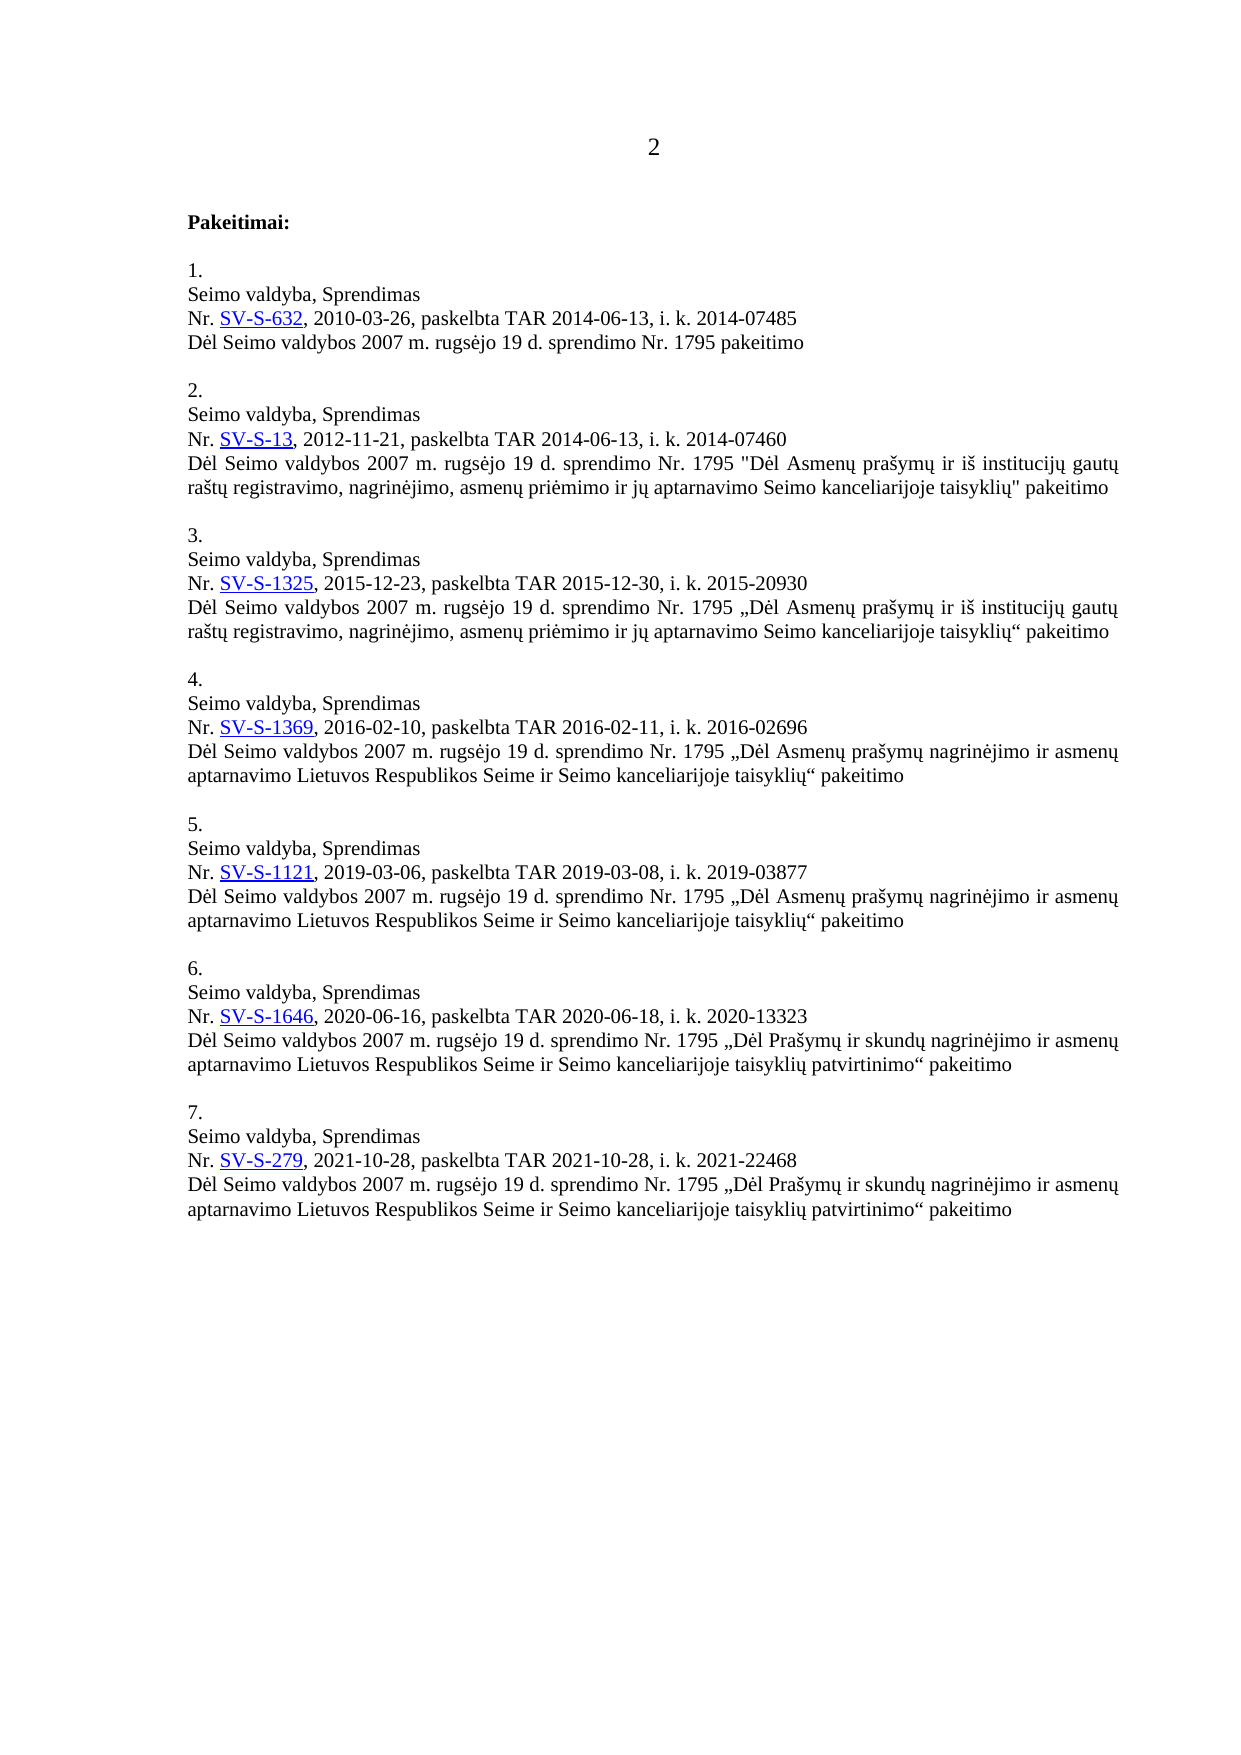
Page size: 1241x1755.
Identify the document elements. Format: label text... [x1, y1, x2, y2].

text Seimo valdyba, Sprendimas [187, 547, 1120, 571]
text Seimo valdyba, Sprendimas [187, 282, 1120, 306]
text Nr. SV-S-279, 2021-10-28, paskelbta TAR 2021-10-28, i. k. 2021-22468 [187, 1148, 1120, 1172]
text Nr. SV-S-1369, 2016-02-10, paskelbta TAR 2016-02-11, i. k. 2016-02696 [187, 715, 1120, 739]
text 4. [187, 667, 1120, 691]
text Nr. SV-S-1325, 2015-12-23, paskelbta TAR 2015-12-30, i. k. 2015-20930 [187, 571, 1120, 595]
text 3. [187, 523, 1120, 547]
text Dėl Seimo valdybos 2007 m. rugsėjo 19 d. sprendimo Nr. 1795 pakeitimo [187, 330, 1120, 354]
text 7. [187, 1100, 1120, 1124]
text Dėl Seimo valdybos 2007 m. rugsėjo 19 d. sprendimo Nr. 1795 „Dėl Prašymų ir skundų nagrinėjimo ir asmenų aptarnavimo Lietuvos Respublikos Seime ir Seimo kanceliarijoje taisyklių patvirtinimo“ pakeitimo [187, 1172, 1120, 1221]
text 5. [187, 811, 1120, 836]
text Dėl Seimo valdybos 2007 m. rugsėjo 19 d. sprendimo Nr. 1795 „Dėl Asmenų prašymų ir iš institucijų gautų raštų registravimo, nagrinėjimo, asmenų priėmimo ir jų aptarnavimo Seimo kanceliarijoje taisyklių“ pakeitimo [187, 595, 1120, 643]
text Seimo valdyba, Sprendimas [187, 402, 1120, 426]
text Nr. SV-S-632, 2010-03-26, paskelbta TAR 2014-06-13, i. k. 2014-07485 [187, 306, 1120, 330]
text Seimo valdyba, Sprendimas [187, 836, 1120, 859]
text 1. [187, 258, 1120, 282]
text 2. [187, 378, 1120, 402]
text Dėl Seimo valdybos 2007 m. rugsėjo 19 d. sprendimo Nr. 1795 „Dėl Asmenų prašymų nagrinėjimo ir asmenų aptarnavimo Lietuvos Respublikos Seime ir Seimo kanceliarijoje taisyklių“ pakeitimo [187, 739, 1120, 787]
text Seimo valdyba, Sprendimas [187, 691, 1120, 715]
text Dėl Seimo valdybos 2007 m. rugsėjo 19 d. sprendimo Nr. 1795 "Dėl Asmenų prašymų ir iš institucijų gautų raštų registravimo, nagrinėjimo, asmenų priėmimo ir jų aptarnavimo Seimo kanceliarijoje taisyklių" pakeitimo [187, 451, 1120, 499]
text 6. [187, 956, 1120, 980]
text Nr. SV-S-1121, 2019-03-06, paskelbta TAR 2019-03-08, i. k. 2019-03877 [187, 859, 1120, 884]
text Nr. SV-S-1646, 2020-06-16, paskelbta TAR 2020-06-18, i. k. 2020-13323 [187, 1004, 1120, 1028]
text Pakeitimai: [187, 210, 1120, 234]
text Seimo valdyba, Sprendimas [187, 980, 1120, 1004]
text Dėl Seimo valdybos 2007 m. rugsėjo 19 d. sprendimo Nr. 1795 „Dėl Prašymų ir skundų nagrinėjimo ir asmenų aptarnavimo Lietuvos Respublikos Seime ir Seimo kanceliarijoje taisyklių patvirtinimo“ pakeitimo [187, 1028, 1120, 1076]
text Seimo valdyba, Sprendimas [187, 1124, 1120, 1148]
text Nr. SV-S-13, 2012-11-21, paskelbta TAR 2014-06-13, i. k. 2014-07460 [187, 426, 1120, 451]
text Dėl Seimo valdybos 2007 m. rugsėjo 19 d. sprendimo Nr. 1795 „Dėl Asmenų prašymų nagrinėjimo ir asmenų aptarnavimo Lietuvos Respublikos Seime ir Seimo kanceliarijoje taisyklių“ pakeitimo [187, 884, 1120, 932]
